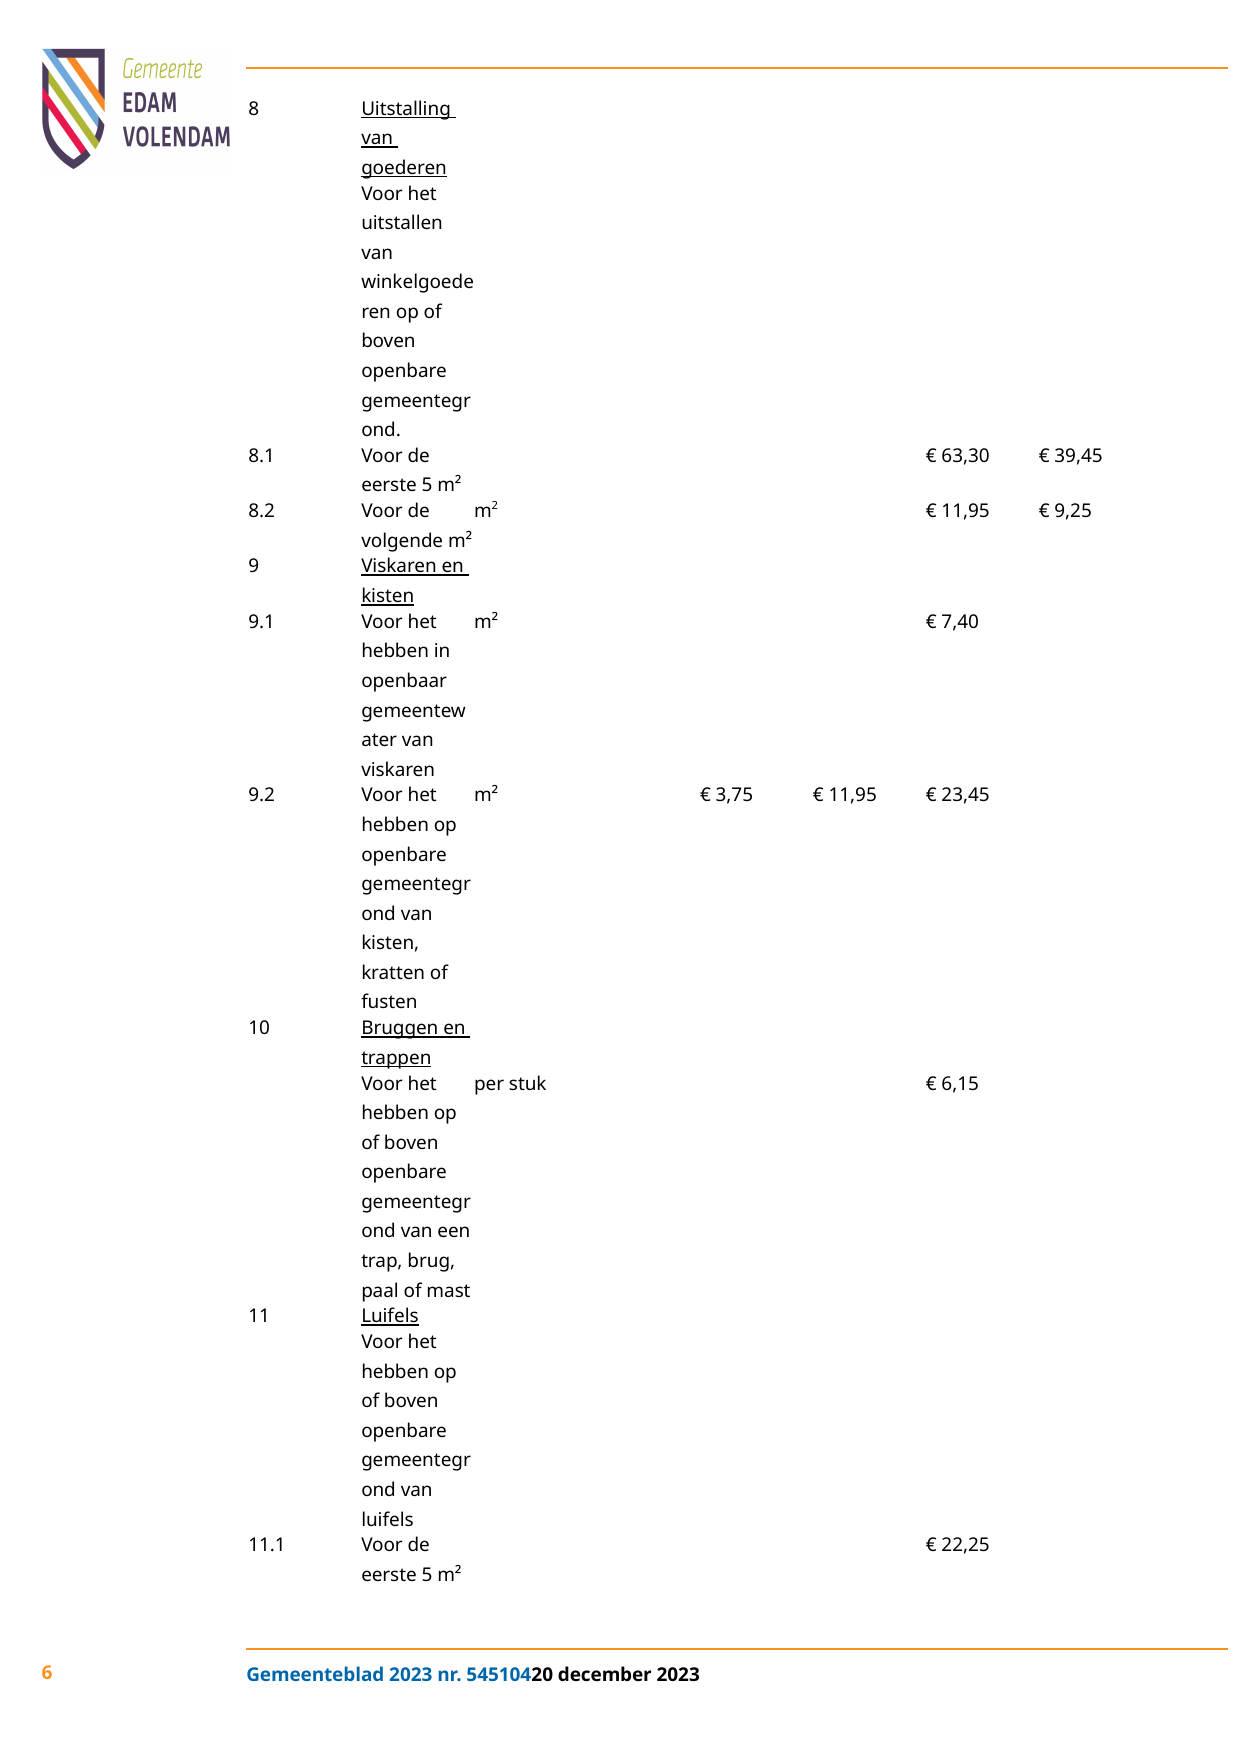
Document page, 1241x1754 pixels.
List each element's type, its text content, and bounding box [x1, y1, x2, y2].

table_cell [813, 1328, 926, 1532]
table_cell [587, 608, 700, 782]
table_cell [700, 498, 813, 553]
table_cell [700, 1303, 813, 1328]
table_cell [1039, 608, 1152, 782]
table_cell 11 [248, 1303, 361, 1328]
table_cell € 22,25 [926, 1532, 1038, 1587]
table_cell Voor de eerste 5 m² [361, 442, 474, 497]
table_cell [926, 1015, 1038, 1070]
table_cell [700, 1015, 813, 1070]
table_cell [248, 1328, 361, 1532]
table_cell Voor het hebben in openbaar gemeentewater van viskaren [361, 608, 474, 782]
table_cell [587, 442, 700, 497]
table_cell € 3,75 [700, 782, 813, 1014]
table_cell 9.1 [248, 608, 361, 782]
table_cell [474, 442, 587, 497]
table_cell [813, 498, 926, 553]
table_cell m² [474, 782, 587, 1014]
table_cell [587, 180, 700, 442]
table_cell [700, 1070, 813, 1303]
table_cell [587, 782, 700, 1014]
table_cell 11.1 [248, 1532, 361, 1587]
table_cell Bruggen en trappen [361, 1015, 474, 1070]
table_cell [926, 1303, 1038, 1328]
table_cell Voor het hebben op of boven openbare gemeentegrond van een trap, brug, paal of mast [361, 1070, 474, 1303]
table_cell [700, 95, 813, 180]
table_cell [700, 180, 813, 442]
table_cell [587, 95, 700, 180]
table_cell [813, 1532, 926, 1587]
table_cell € 39,45 [1039, 442, 1152, 497]
table_cell [248, 1070, 361, 1303]
table_cell € 23,45 [926, 782, 1038, 1014]
table_cell [474, 1532, 587, 1587]
table_cell € 11,95 [813, 782, 926, 1014]
table_cell [813, 442, 926, 497]
table_cell 9.2 [248, 782, 361, 1014]
table_cell [587, 1015, 700, 1070]
table_cell [587, 1070, 700, 1303]
table_cell € 6,15 [926, 1070, 1038, 1303]
table_cell m² [474, 608, 587, 782]
table_cell [926, 553, 1038, 608]
table_cell [474, 1015, 587, 1070]
table_cell [587, 553, 700, 608]
table_cell [248, 180, 361, 442]
picture [41, 47, 231, 172]
table_cell [474, 1303, 587, 1328]
table_cell € 11,95 [926, 498, 1038, 553]
table_cell [587, 1328, 700, 1532]
table_cell [926, 1328, 1038, 1532]
table_cell Voor het uitstallen van winkelgoederen op of boven openbare gemeentegrond. [361, 180, 474, 442]
table_cell € 7,40 [926, 608, 1038, 782]
table_cell € 9,25 [1039, 498, 1152, 553]
table_cell m2 [474, 498, 587, 553]
table_cell Voor de eerste 5 m² [361, 1532, 474, 1587]
table_cell [587, 1303, 700, 1328]
table_cell Viskaren en kisten [361, 553, 474, 608]
table_cell Voor het hebben op of boven openbare gemeentegrond van luifels [361, 1328, 474, 1532]
table_cell [813, 1070, 926, 1303]
table_cell [813, 553, 926, 608]
table_cell [474, 1328, 587, 1532]
table_cell Voor het hebben op openbare gemeentegrond van kisten, kratten of fusten [361, 782, 474, 1014]
table_cell 8.1 [248, 442, 361, 497]
table_cell [700, 553, 813, 608]
table_cell [700, 1328, 813, 1532]
table_cell [700, 442, 813, 497]
table_cell [926, 180, 1038, 442]
table_cell [587, 498, 700, 553]
table_cell [1039, 1532, 1152, 1587]
table_cell [1039, 180, 1152, 442]
table_cell per stuk [474, 1070, 587, 1303]
table_cell Luifels [361, 1303, 474, 1328]
table_cell € 63,30 [926, 442, 1038, 497]
table_cell 10 [248, 1015, 361, 1070]
table_cell Voor de volgende m² [361, 498, 474, 553]
table_cell [1039, 1070, 1152, 1303]
table_cell [1039, 1015, 1152, 1070]
table_cell [926, 95, 1038, 180]
table_cell [1039, 553, 1152, 608]
table_cell [813, 1303, 926, 1328]
table_cell [474, 553, 587, 608]
table_cell [587, 1532, 700, 1587]
table_cell 8 [248, 95, 361, 180]
table_cell [474, 180, 587, 442]
table_cell 9 [248, 553, 361, 608]
table_cell [1039, 95, 1152, 180]
table_cell [1039, 1303, 1152, 1328]
table_cell Uitstalling van goederen [361, 95, 474, 180]
table_cell [813, 1015, 926, 1070]
table_cell [700, 1532, 813, 1587]
table_cell [1039, 782, 1152, 1014]
table_cell [1039, 1328, 1152, 1532]
table_cell [813, 95, 926, 180]
table_cell [474, 95, 587, 180]
table_cell [700, 608, 813, 782]
table_cell [813, 180, 926, 442]
table_cell 8.2 [248, 498, 361, 553]
table_cell [813, 608, 926, 782]
